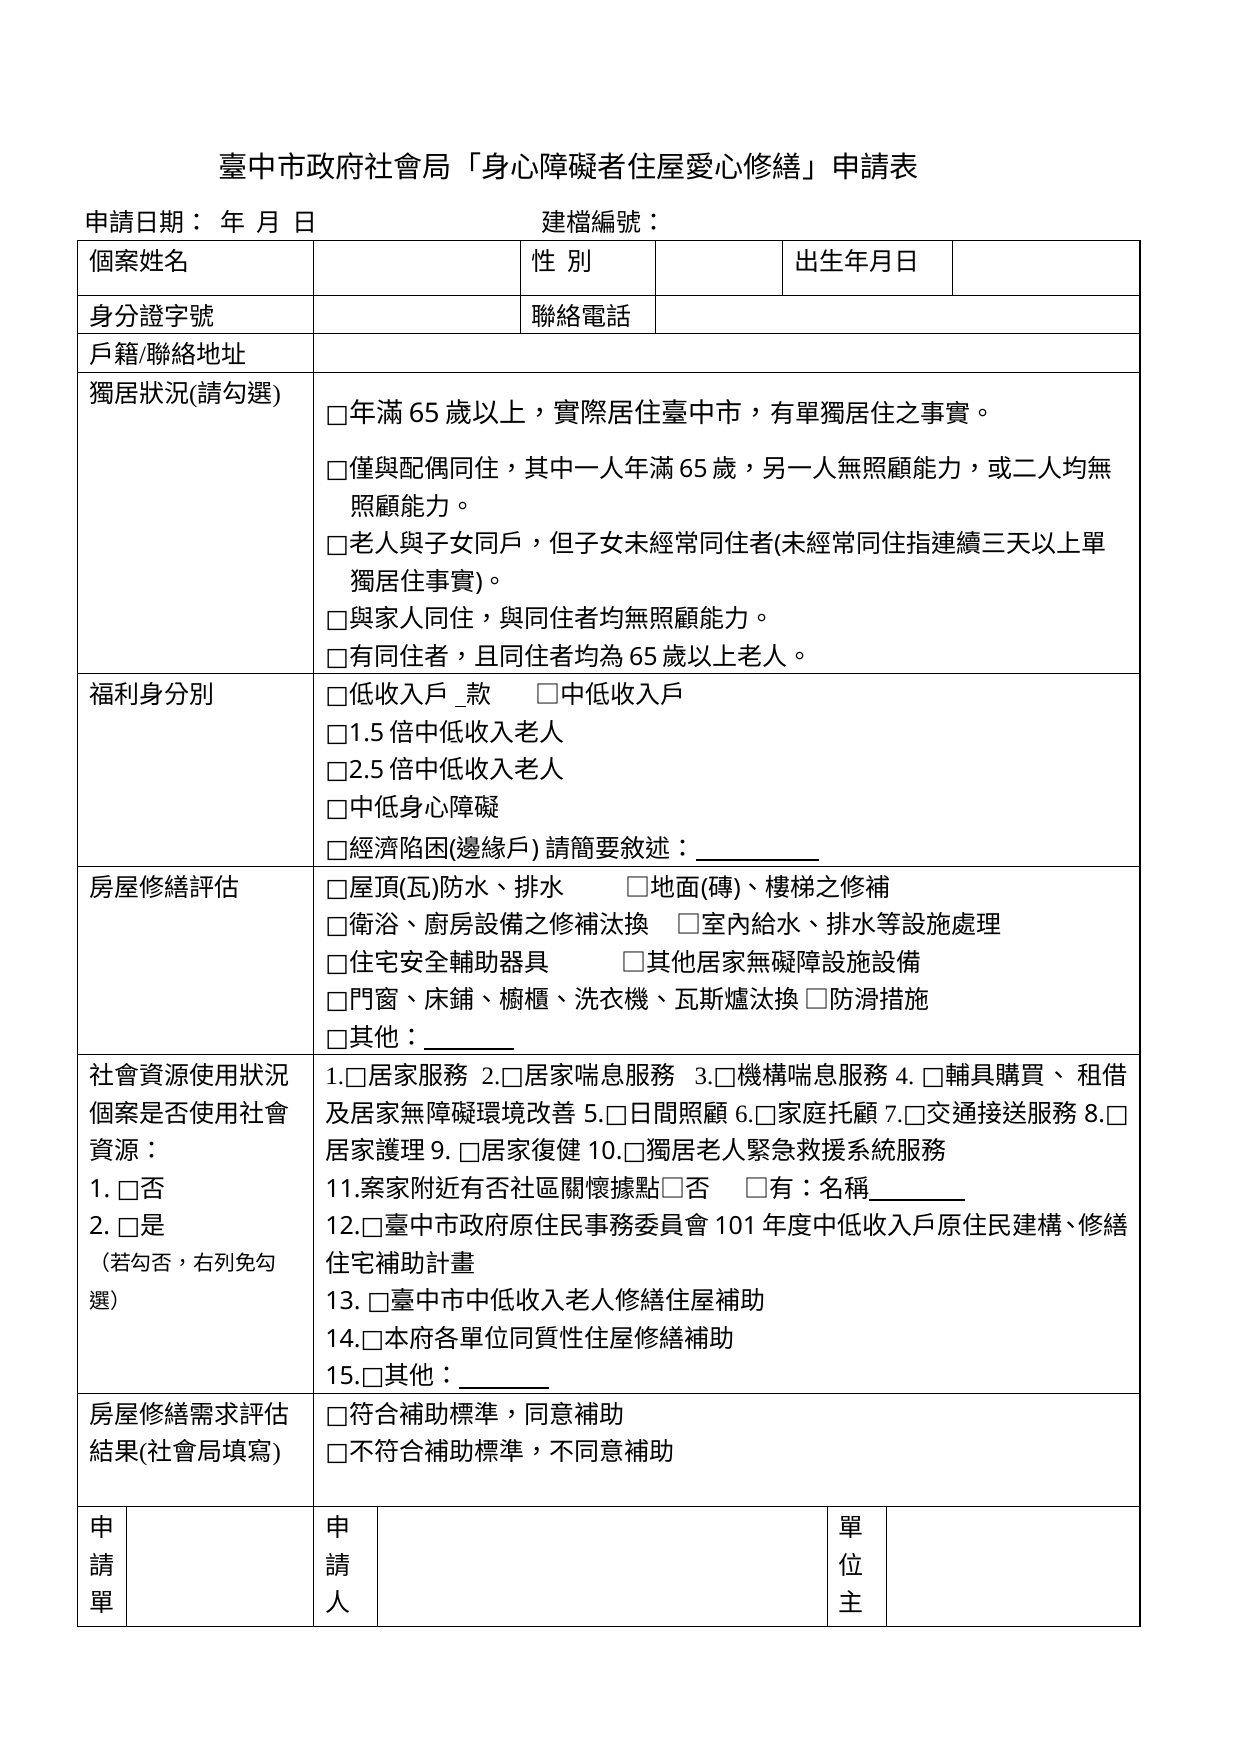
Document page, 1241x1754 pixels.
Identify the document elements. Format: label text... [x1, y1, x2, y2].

table_cell [127, 1507, 313, 1626]
text 申請日期： 年 月 日 建檔編號： [84, 202, 1053, 239]
table_header 出生年月日 [783, 241, 952, 295]
table_cell [887, 1507, 1139, 1626]
table_cell □低收入戶 款 □中低收入戶 □1.5倍中低收入老人 □2.5倍中低收入老人 □中低身心障礙 □經濟陷困(邊緣戶) 請簡要敘述： [314, 674, 1139, 866]
table_cell 房屋修繕評估 [78, 867, 313, 1054]
text 臺中市政府社會局「身心障礙者住屋愛心修繕」申請表 [84, 127, 1053, 202]
table_cell □符合補助標準，同意補助 □不符合補助標準，不同意補助 [314, 1394, 1139, 1506]
table_cell 福利身分別 [78, 674, 313, 866]
table_cell 聯絡電話 [521, 296, 655, 333]
table_cell [314, 296, 520, 333]
table_header [656, 241, 782, 295]
table_cell [378, 1507, 827, 1626]
table_cell □年滿65歲以上，實際居住臺中市，有單獨居住之事實。 □僅與配偶同住，其中一人年滿65歲，另一人無照顧能力，或二人均無照顧能力。 □老人與子女同戶，但子女未經常同住者(未經常同住指連續三天以上單獨居住事實)。 □與家人同住，與同住者均無照顧能力。 □有同住者，且同住者均為65歲以上老人。 [314, 373, 1139, 673]
table_cell 單位主 [828, 1507, 886, 1626]
table_header [314, 241, 520, 295]
table_header 個案姓名 [78, 241, 313, 295]
table_cell [314, 334, 1139, 372]
table_cell [656, 296, 1139, 333]
table_cell 獨居狀況(請勾選) [78, 373, 313, 673]
table_cell 戶籍/聯絡地址 [78, 334, 313, 372]
table_header [953, 241, 1139, 295]
table_cell 1.□居家服務 2.□居家喘息服務 3.□機構喘息服務 4. □輔具購買、 租借及居家無障礙環境改善 5.□日間照顧 6.□家庭托顧 7.□交通接送服務 8.□居家護理9. □居家復健 10.□獨居老人緊急救援系統服務 11.案家附近有否社區關懷據點□否 □有：名稱 12.□臺中市政府原住民事務委員會101年度中低收入戶原住民建構、修繕 住宅補助計畫 13. □臺中市中低收入老人修繕住屋補助 14.□本府各單位同質性住屋修繕補助 15.□其他： [314, 1055, 1139, 1393]
table_cell □屋頂(瓦)防水、排水 □地面(磚)、樓梯之修補 □衛浴、廚房設備之修補汰換 □室內給水、排水等設施處理 □住宅安全輔助器具 □其他居家無礙障設施設備 □門窗、床鋪、櫥櫃、洗衣機、瓦斯爐汰換 □防滑措施 □其他： [314, 867, 1139, 1054]
table_cell 申請人 [314, 1507, 377, 1626]
table_header 性 別 [521, 241, 655, 295]
table_cell 身分證字號 [78, 296, 313, 333]
table_cell 申請單 [78, 1507, 126, 1626]
table_cell 房屋修繕需求評估結果(社會局填寫) [78, 1394, 313, 1506]
table_cell 社會資源使用狀況 個案是否使用社會資源： 1. □否 2. □是 （若勾否，右列免勾選） [78, 1055, 313, 1393]
